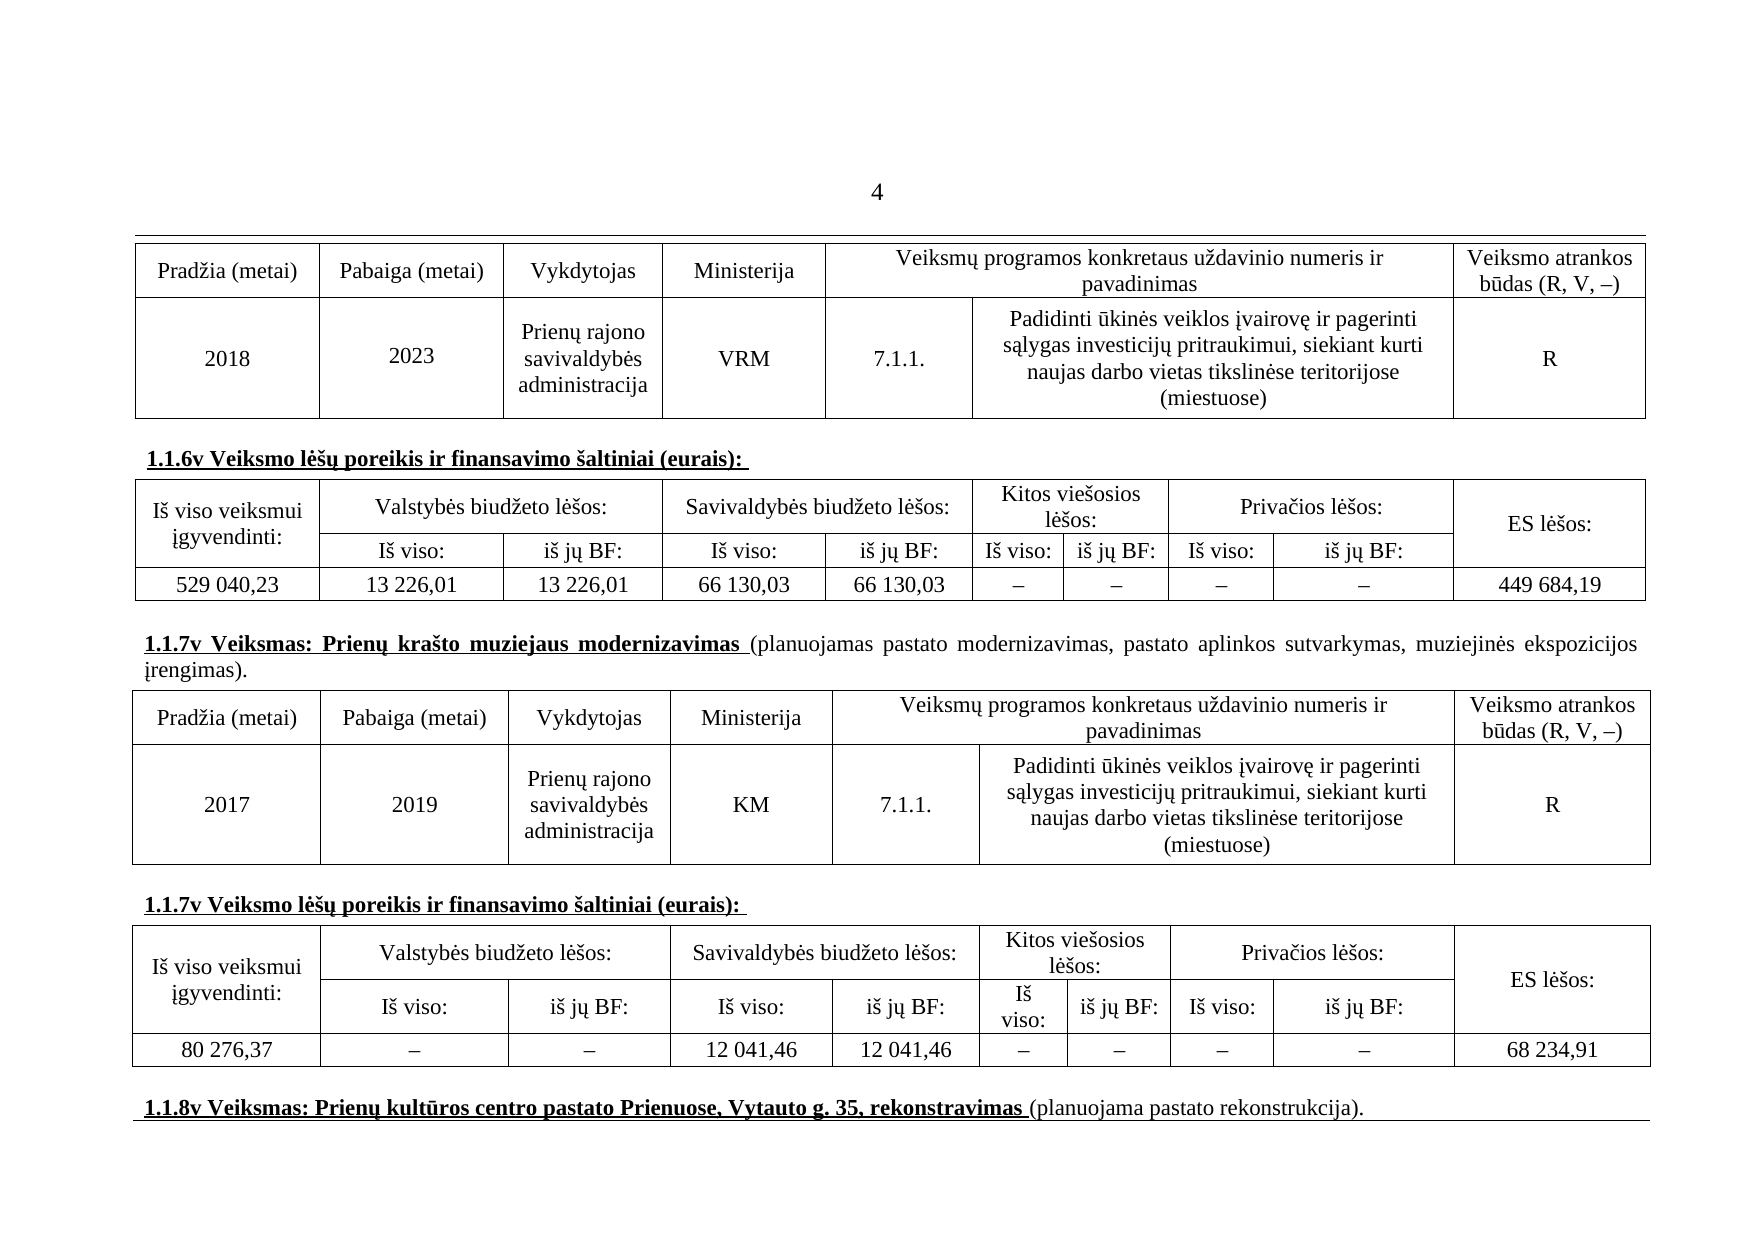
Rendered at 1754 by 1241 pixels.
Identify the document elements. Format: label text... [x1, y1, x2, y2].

table_cell 7.1.1. [833, 745, 979, 864]
table_cell Valstybės biudžeto lėšos: [320, 480, 662, 533]
table_cell [1652, 418, 1680, 479]
table_cell Ministerija [663, 244, 825, 297]
table_cell 1.1.8v Veiksmas: Prienų kultūros centro pastato Prienuose, Vytauto g. 35, rekonstravimas (planuojama pastato rekonstrukcija). [133, 1067, 1650, 1120]
table_cell 529 040,23 [136, 568, 319, 600]
table_cell [1646, 418, 1652, 479]
table_cell 2017 [133, 745, 320, 864]
table_cell iš jų BF: [504, 534, 662, 567]
table_cell 449 684,19 [1454, 568, 1645, 600]
table_cell Privačios lėšos: [1169, 480, 1453, 533]
table_cell Iš viso veiksmui įgyvendinti: [133, 926, 320, 1032]
table_cell Kitos viešosios lėšos: [980, 926, 1170, 979]
table_cell – [1274, 1034, 1454, 1066]
table_cell – [1169, 568, 1273, 600]
table_cell 7.1.1. [826, 298, 972, 418]
table_cell [128, 1066, 133, 1120]
table_cell [1655, 864, 1680, 925]
table_cell 66 130,03 [663, 568, 825, 600]
table_cell Pradžia (metai) [136, 244, 319, 297]
table_cell 1.1.7v Veiksmo lėšų poreikis ir finansavimo šaltiniai (eurais): [133, 865, 1650, 925]
table_cell – [973, 568, 1063, 600]
table_cell Pradžia (metai) [133, 691, 320, 744]
table_cell [1655, 744, 1680, 864]
table_cell Iš viso: [321, 980, 508, 1032]
table_cell ES lėšos: [1455, 926, 1650, 1032]
table_cell iš jų BF: [833, 980, 979, 1032]
table_cell VRM [663, 298, 825, 418]
table_cell Padidinti ūkinės veiklos įvairovę ir pagerinti sąlygas investicijų pritraukimui, siekiant kurti naujas darbo vietas tikslinėse teritorijose (miestuose) [973, 298, 1453, 418]
table_cell – [1064, 568, 1168, 600]
table_cell [1646, 479, 1652, 533]
table_cell Ministerija [671, 691, 832, 744]
table_cell 1.1.6v Veiksmo lėšų poreikis ir finansavimo šaltiniai (eurais): [135, 419, 1646, 479]
table_cell [1650, 864, 1654, 925]
table_header [128, 630, 133, 690]
table_cell [1652, 297, 1680, 418]
table_cell Savivaldybės biudžeto lėšos: [663, 480, 972, 533]
table_cell [1646, 243, 1652, 297]
table_cell [1655, 979, 1680, 1032]
table_cell 12 041,46 [833, 1034, 979, 1066]
table_cell Padidinti ūkinės veiklos įvairovę ir pagerinti sąlygas investicijų pritraukimui, siekiant kurti naujas darbo vietas tikslinėse teritorijose (miestuose) [980, 745, 1454, 864]
table_cell [1646, 235, 1652, 243]
table_cell [128, 533, 135, 567]
table_cell Prienų rajono savivaldybės administracija [504, 298, 662, 418]
table_cell Savivaldybės biudžeto lėšos: [671, 926, 979, 979]
table_cell [1655, 1066, 1680, 1120]
table_header [1655, 630, 1680, 690]
table_cell Iš viso: [980, 980, 1067, 1032]
table_header 1.1.7v Veiksmas: Prienų krašto muziejaus modernizavimas (planuojamas pastato modernizavimas, pastato aplinkos sutvarkymas, muziejinės ekspozicijos įrengimas). [133, 630, 1650, 690]
table_cell Valstybės biudžeto lėšos: [321, 926, 670, 979]
table_cell – [321, 1034, 508, 1066]
table_cell iš jų BF: [509, 980, 670, 1032]
table_cell 66 130,03 [826, 568, 972, 600]
table_cell [1652, 243, 1680, 297]
table_header [1650, 630, 1654, 690]
table_cell [1655, 1033, 1680, 1066]
table_cell [128, 235, 135, 243]
table_cell 80 276,37 [133, 1034, 320, 1066]
table_cell Pabaiga (metai) [321, 691, 508, 744]
table_cell [1646, 533, 1652, 567]
table_cell [1652, 567, 1680, 600]
table_cell iš jų BF: [826, 534, 972, 567]
table_cell Veiksmų programos konkretaus uždavinio numeris ir pavadinimas [826, 244, 1453, 297]
table_cell [128, 243, 135, 297]
table_cell Iš viso: [663, 534, 825, 567]
table_cell iš jų BF: [1274, 980, 1454, 1032]
table_cell Iš viso: [973, 534, 1063, 567]
table_cell – [1171, 1034, 1273, 1066]
table_cell [128, 479, 135, 533]
table_cell [1652, 235, 1680, 243]
table_cell [128, 567, 135, 600]
table_cell [128, 297, 135, 418]
table_cell Veiksmo atrankos būdas (R, V, –) [1454, 244, 1645, 297]
table_cell 13 226,01 [504, 568, 662, 600]
table_cell 2018 [136, 298, 319, 418]
table_cell Vykdytojas [504, 244, 662, 297]
table_cell Iš viso: [1171, 980, 1273, 1032]
table_cell [128, 925, 132, 979]
table_cell iš jų BF: [1274, 534, 1453, 567]
table_cell Kitos viešosios lėšos: [973, 480, 1168, 533]
table_cell 2023 [320, 298, 503, 418]
table_cell Iš viso: [1169, 534, 1273, 567]
table_cell [128, 1033, 132, 1066]
table_cell KM [671, 745, 832, 864]
table_cell – [980, 1034, 1067, 1066]
table_cell [1652, 533, 1680, 567]
table_cell [1655, 690, 1680, 744]
table_cell [135, 236, 1646, 243]
table_cell Pabaiga (metai) [320, 244, 503, 297]
table_cell 2019 [321, 745, 508, 864]
table_cell [1646, 567, 1652, 600]
table_cell Iš viso: [320, 534, 503, 567]
table_cell Prienų rajono savivaldybės administracija [509, 745, 670, 864]
table_cell R [1454, 298, 1645, 418]
table_cell [1652, 479, 1680, 533]
table_cell [128, 418, 135, 479]
table_cell [1655, 925, 1680, 979]
table_cell Veiksmo atrankos būdas (R, V, –) [1455, 691, 1650, 744]
table_cell [1646, 297, 1652, 418]
table_cell – [509, 1034, 670, 1066]
table_cell [128, 979, 132, 1032]
table_cell [128, 864, 133, 925]
table_cell – [1068, 1034, 1170, 1066]
table_cell – [1274, 568, 1453, 600]
table_cell Vykdytojas [509, 691, 670, 744]
table_cell iš jų BF: [1068, 980, 1170, 1032]
table_cell ES lėšos: [1454, 480, 1645, 567]
table_cell iš jų BF: [1064, 534, 1168, 567]
table_cell R [1455, 745, 1650, 864]
table_cell [1650, 1066, 1654, 1120]
table_cell Veiksmų programos konkretaus uždavinio numeris ir pavadinimas [833, 691, 1454, 744]
table_cell Iš viso veiksmui įgyvendinti: [136, 480, 319, 567]
table_cell [128, 744, 132, 864]
table_cell 68 234,91 [1455, 1034, 1650, 1066]
table_cell Iš viso: [671, 980, 832, 1032]
table_cell [128, 690, 132, 744]
table_cell Privačios lėšos: [1171, 926, 1454, 979]
table_cell 13 226,01 [320, 568, 503, 600]
table_cell 12 041,46 [671, 1034, 832, 1066]
